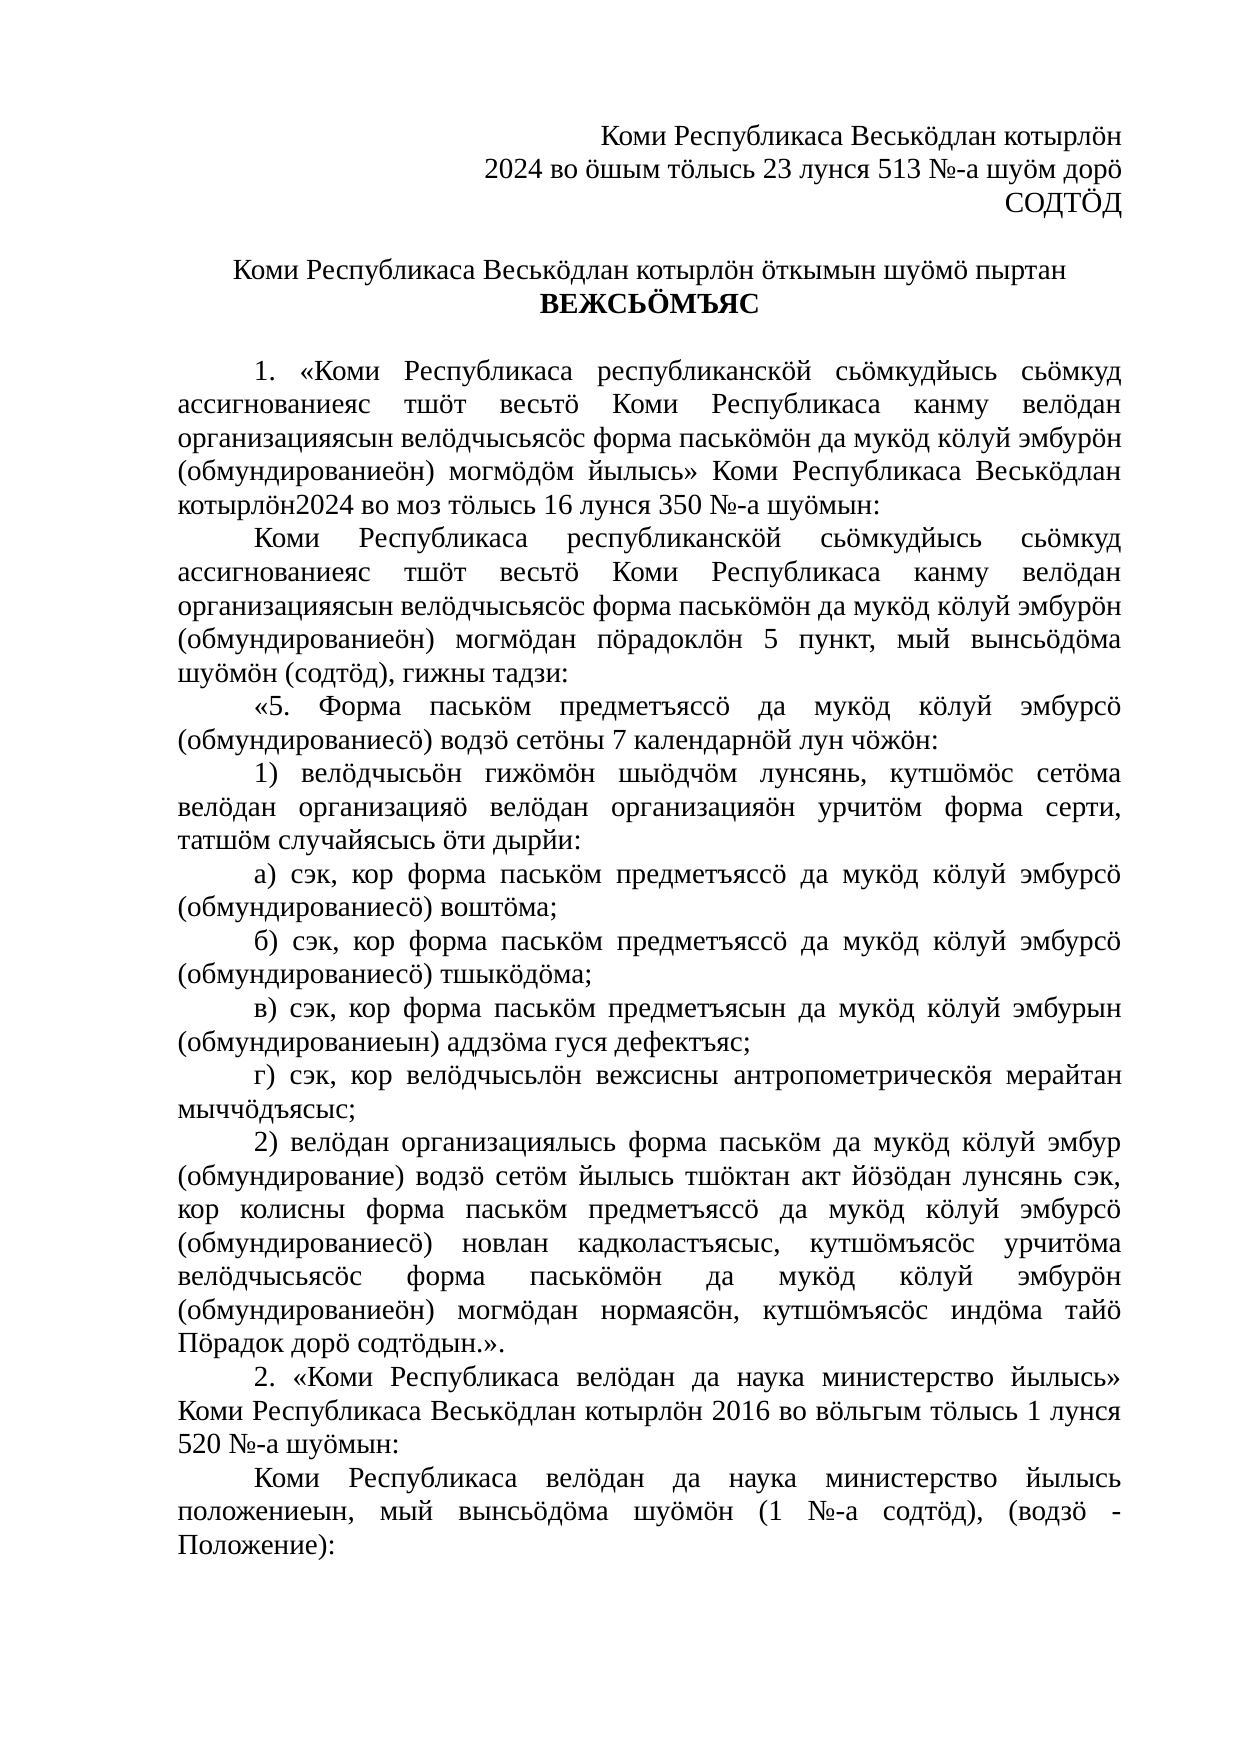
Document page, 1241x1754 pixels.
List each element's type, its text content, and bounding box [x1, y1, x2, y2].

text Коми Республикаса велӧдан да наука министерство йылысь положениеын, мый вынсьӧдӧма шуӧмӧн (1 №-а содтӧд), (водзӧ - Положение): [177, 1460, 1122, 1560]
text б) сэк, кор форма паськӧм предметъяссӧ да мукӧд кӧлуй эмбурсӧ (обмундированиесӧ) тшыкӧдӧма; [177, 923, 1122, 990]
text Коми Республикаса республиканскӧй сьӧмкудйысь сьӧмкуд ассигнованиеяс тшӧт весьтӧ Коми Республикаса канму велӧдан организацияясын велӧдчысьясӧс форма паськӧмӧн да мукӧд кӧлуй эмбурӧн (обмундированиеӧн) могмӧдан пӧрадоклӧн 5 пункт, мый вынсьӧдӧма шуӧмӧн (содтӧд), гижны тадзи: [177, 521, 1122, 688]
text СОДТӦД [177, 185, 1122, 219]
text «5. Форма паськӧм предметъяссӧ да мукӧд кӧлуй эмбурсӧ (обмундированиесӧ) водзӧ сетӧны 7 календарнӧй лун чӧжӧн: [177, 688, 1122, 755]
subtitle ВЕЖСЬӦМЪЯС [177, 286, 1122, 319]
text 1) велӧдчысьӧн гижӧмӧн шыӧдчӧм лунсянь, кутшӧмӧс сетӧма велӧдан организацияӧ велӧдан организацияӧн урчитӧм форма серти, татшӧм случайясысь ӧти дырйи: [177, 755, 1122, 856]
text 2024 во ӧшым тӧлысь 23 лунся 513 №-а шуӧм дорӧ [177, 152, 1122, 185]
text а) сэк, кор форма паськӧм предметъяссӧ да мукӧд кӧлуй эмбурсӧ (обмундированиесӧ) воштӧма; [177, 856, 1122, 923]
text 2) велӧдан организациялысь форма паськӧм да мукӧд кӧлуй эмбур (обмундирование) водзӧ сетӧм йылысь тшӧктан акт йӧзӧдан лунсянь сэк, кор колисны форма паськӧм предметъяссӧ да мукӧд кӧлуй эмбурсӧ (обмундированиесӧ) новлан кадколастъясыс, кутшӧмъясӧс урчитӧма велӧдчысьясӧс форма паськӧмӧн да мукӧд кӧлуй эмбурӧн (обмундированиеӧн) могмӧдан нормаясӧн, кутшӧмъясӧс индӧма тайӧ Пӧрадок дорӧ содтӧдын.». [177, 1124, 1122, 1359]
text в) сэк, кор форма паськӧм предметъясын да мукӧд кӧлуй эмбурын (обмундированиеын) аддзӧма гуся дефектъяс; [177, 990, 1122, 1057]
text Коми Республикаса Веськӧдлан котырлӧн [177, 118, 1122, 152]
subtitle Коми Республикаса Веськӧдлан котырлӧн ӧткымын шуӧмӧ пыртан [177, 252, 1122, 286]
text 1. «Коми Республикаса республиканскӧй сьӧмкудйысь сьӧмкуд ассигнованиеяс тшӧт весьтӧ Коми Республикаса канму велӧдан организацияясын велӧдчысьясӧс форма паськӧмӧн да мукӧд кӧлуй эмбурӧн (обмундированиеӧн) могмӧдӧм йылысь» Коми Республикаса Веськӧдлан котырлӧн2024 во моз тӧлысь 16 лунся 350 №-а шуӧмын: [177, 353, 1122, 521]
text г) сэк, кор велӧдчысьлӧн вежсисны антропометрическӧя мерайтан мыччӧдъясыс; [177, 1057, 1122, 1124]
text 2. «Коми Республикаса велӧдан да наука министерство йылысь» Коми Республикаса Веськӧдлан котырлӧн 2016 во вӧльгым тӧлысь 1 лунся 520 №-а шуӧмын: [177, 1359, 1122, 1460]
